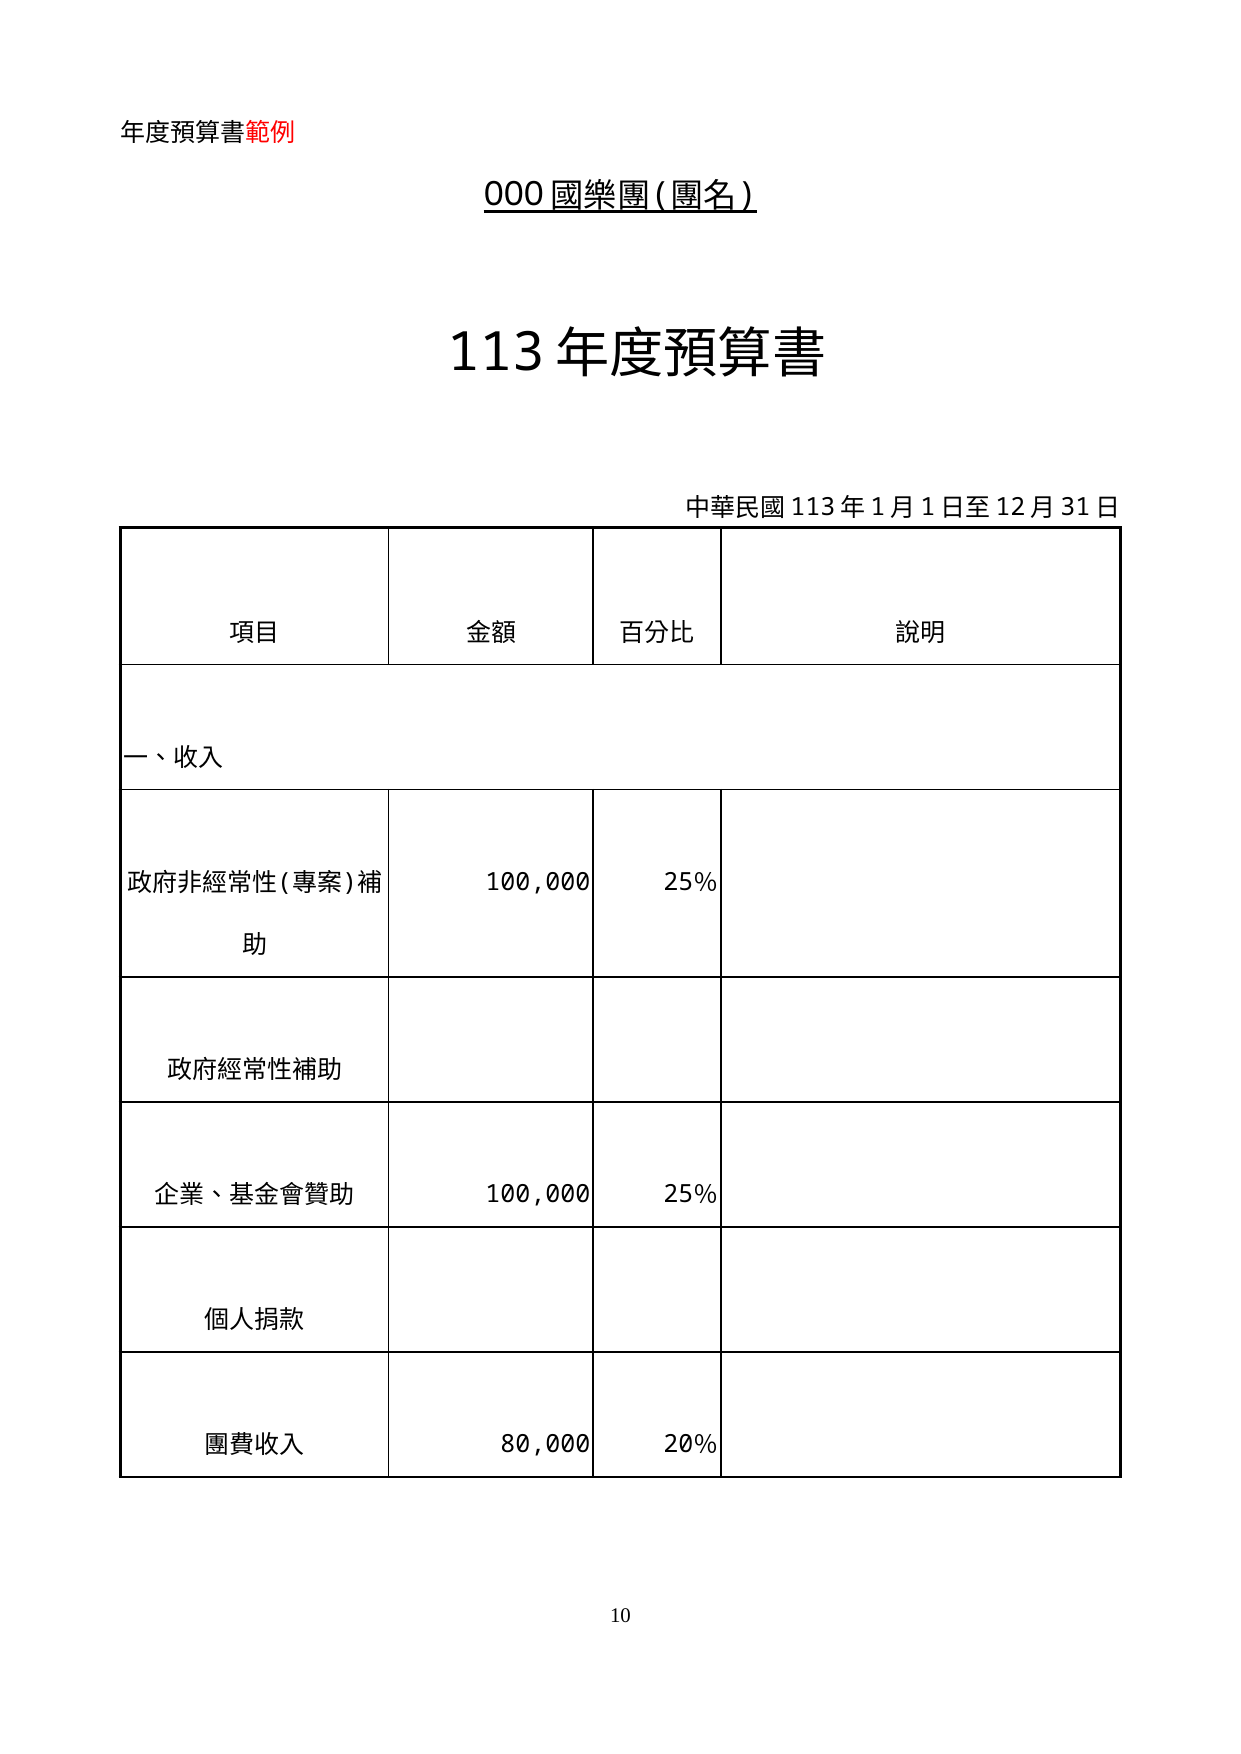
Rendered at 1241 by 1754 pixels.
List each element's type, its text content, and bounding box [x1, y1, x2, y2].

table_cell 一、收入 [122, 665, 1119, 789]
table_cell [722, 1353, 1119, 1476]
table_cell 政府經常性補助 [122, 978, 388, 1101]
table_cell 企業、基金會贊助 [122, 1103, 388, 1226]
table_cell [594, 978, 720, 1101]
table_cell [389, 978, 592, 1101]
table_cell 25％ [594, 1103, 720, 1226]
table_cell 團費收入 [122, 1353, 388, 1476]
table_cell 100,000 [389, 790, 592, 976]
table_cell 25％ [594, 790, 720, 976]
text OOO國樂團(團名) [120, 151, 1120, 214]
table_cell 100,000 [389, 1103, 592, 1226]
table_header 說明 [722, 529, 1119, 664]
table_header 金額 [389, 529, 592, 664]
text 113年度預算書 [120, 276, 1120, 401]
table_cell [722, 1103, 1119, 1226]
table_cell [594, 1228, 720, 1351]
text 中華民國113年1月1日至12月31日 [120, 464, 1120, 526]
table_cell [722, 1228, 1119, 1351]
table_cell 20％ [594, 1353, 720, 1476]
table_cell [722, 790, 1119, 976]
table_cell 政府非經常性(專案)補助 [122, 790, 388, 976]
table_cell 80,000 [389, 1353, 592, 1476]
table_cell 個人捐款 [122, 1228, 388, 1351]
table_cell [722, 978, 1119, 1101]
table_header 百分比 [594, 529, 720, 664]
text 年度預算書範例 [120, 89, 1120, 151]
table_header 項目 [122, 529, 388, 664]
table_cell [389, 1228, 592, 1351]
